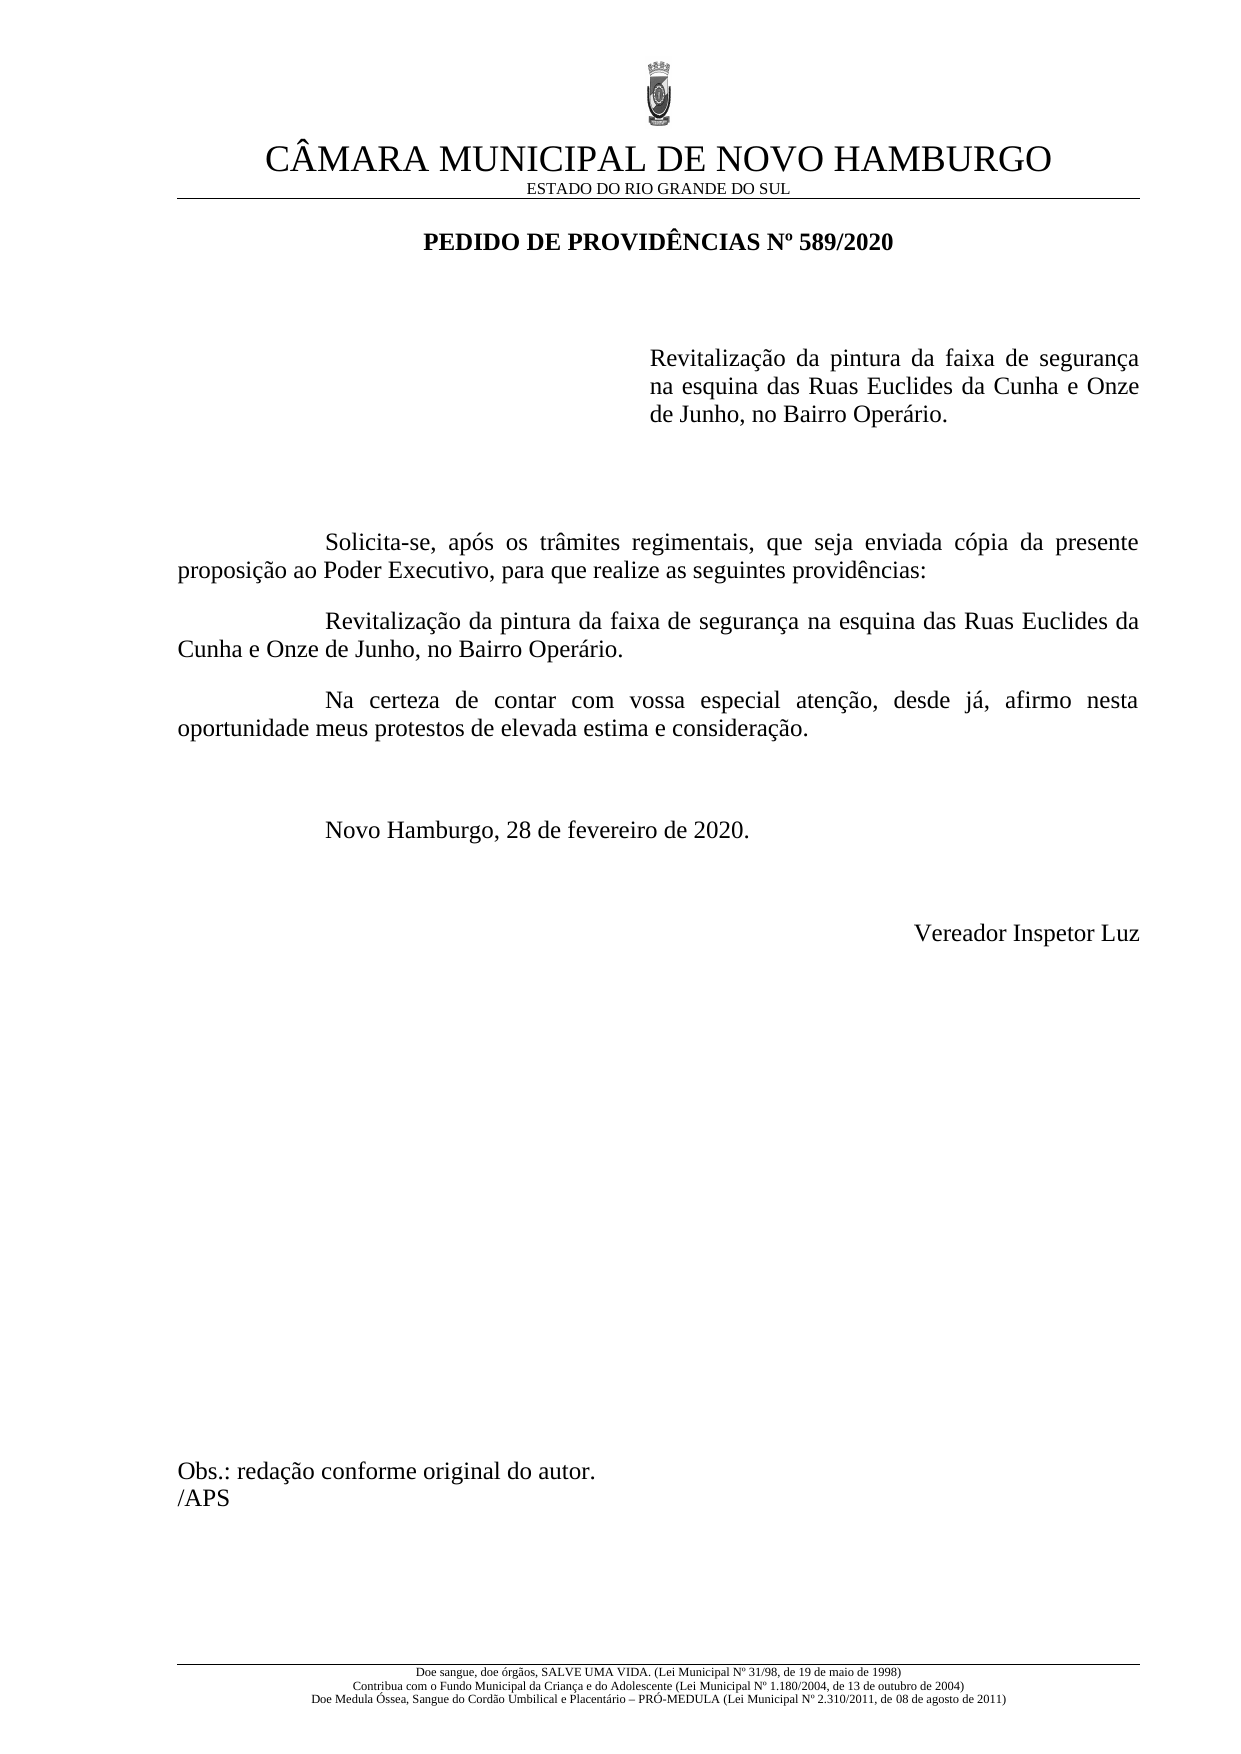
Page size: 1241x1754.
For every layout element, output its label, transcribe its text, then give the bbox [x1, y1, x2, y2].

text Na certeza de contar com vossa especial atenção, desde já, afirmo nesta oportunidade meus protestos de elevada estima e consideração. [177, 686, 1140, 741]
text PEDIDO DE PROVIDÊNCIAS Nº 589/2020 [177, 228, 1140, 256]
text /APS [177, 1484, 1140, 1512]
list Revitalização da pintura da faixa de segurança na esquina das Ruas Euclides da Cunha e Onze de Junho, no Bairro Operário. [649, 344, 1140, 428]
text Solicita-se, após os trâmites regimentais, que seja enviada cópia da presente proposição ao Poder Executivo, para que realize as seguintes providências: [177, 528, 1140, 583]
text Vereador Inspetor Luz [177, 919, 1140, 946]
text Revitalização da pintura da faixa de segurança na esquina das Ruas Euclides da Cunha e Onze de Junho, no Bairro Operário. [177, 607, 1140, 662]
text Obs.: redação conforme original do autor. [177, 1457, 1140, 1484]
text Novo Hamburgo, 28 de fevereiro de 2020. [177, 816, 1140, 844]
